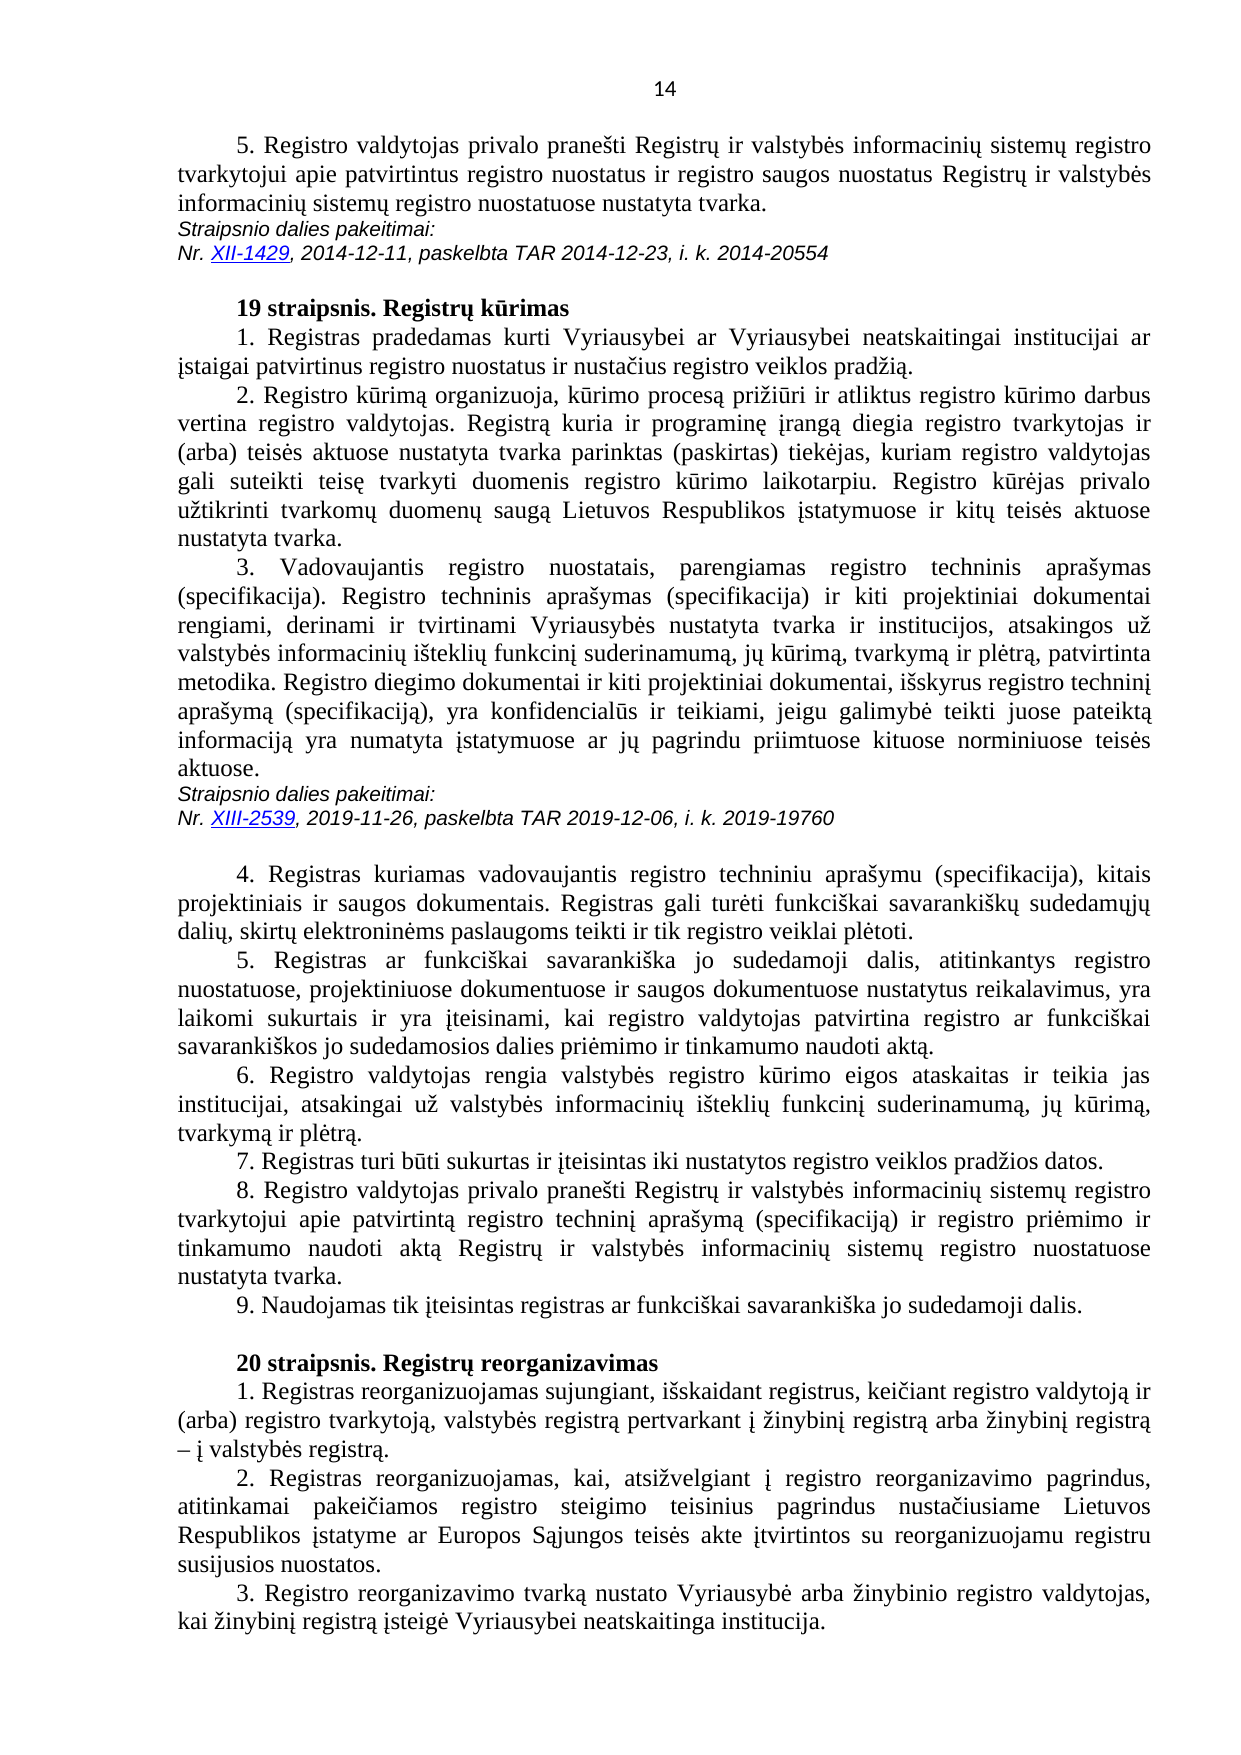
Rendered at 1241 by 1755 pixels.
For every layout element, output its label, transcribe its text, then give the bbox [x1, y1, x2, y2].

text Straipsnio dalies pakeitimai: [177, 782, 1152, 806]
text 5. Registras ar funkciškai savarankiška jo sudedamoji dalis, atitinkantys registro nuostatuose, projektiniuose dokumentuose ir saugos dokumentuose nustatytus reikalavimus, yra laikomi sukurtais ir yra įteisinami, kai registro valdytojas patvirtina registro ar funkciškai savarankiškos jo sudedamosios dalies priėmimo ir tinkamumo naudoti aktą. [177, 945, 1152, 1060]
text 1. Registras pradedamas kurti Vyriausybei ar Vyriausybei neatskaitingai institucijai ar įstaigai patvirtinus registro nuostatus ir nustačius registro veiklos pradžią. [177, 322, 1152, 380]
text Nr. XII-1429, 2014-12-11, paskelbta TAR 2014-12-23, i. k. 2014-20554 [177, 241, 1152, 265]
text 4. Registras kuriamas vadovaujantis registro techniniu aprašymu (specifikacija), kitais projektiniais ir saugos dokumentais. Registras gali turėti funkciškai savarankiškų sudedamųjų dalių, skirtų elektroninėms paslaugoms teikti ir tik registro veiklai plėtoti. [177, 859, 1152, 945]
text 8. Registro valdytojas privalo pranešti Registrų ir valstybės informacinių sistemų registro tvarkytojui apie patvirtintą registro techninį aprašymą (specifikaciją) ir registro priėmimo ir tinkamumo naudoti aktą Registrų ir valstybės informacinių sistemų registro nuostatuose nustatyta tvarka. [177, 1175, 1152, 1290]
text 2. Registras reorganizuojamas, kai, atsižvelgiant į registro reorganizavimo pagrindus, atitinkamai pakeičiamos registro steigimo teisinius pagrindus nustačiusiame Lietuvos Respublikos įstatyme ar Europos Sąjungos teisės akte įtvirtintos su reorganizuojamu registru susijusios nuostatos. [177, 1463, 1152, 1578]
text Nr. XIII-2539, 2019-11-26, paskelbta TAR 2019-12-06, i. k. 2019-19760 [177, 806, 1152, 830]
text 20 straipsnis. Registrų reorganizavimas [177, 1348, 1152, 1376]
text 2. Registro kūrimą organizuoja, kūrimo procesą prižiūri ir atliktus registro kūrimo darbus vertina registro valdytojas. Registrą kuria ir programinę įrangą diegia registro tvarkytojas ir (arba) teisės aktuose nustatyta tvarka parinktas (paskirtas) tiekėjas, kuriam registro valdytojas gali suteikti teisę tvarkyti duomenis registro kūrimo laikotarpiu. Registro kūrėjas privalo užtikrinti tvarkomų duomenų saugą Lietuvos Respublikos įstatymuose ir kitų teisės aktuose nustatyta tvarka. [177, 380, 1152, 552]
text 3. Vadovaujantis registro nuostatais, parengiamas registro techninis aprašymas (specifikacija). Registro techninis aprašymas (specifikacija) ir kiti projektiniai dokumentai rengiami, derinami ir tvirtinami Vyriausybės nustatyta tvarka ir institucijos, atsakingos už valstybės informacinių išteklių funkcinį suderinamumą, jų kūrimą, tvarkymą ir plėtrą, patvirtinta metodika. Registro diegimo dokumentai ir kiti projektiniai dokumentai, išskyrus registro techninį aprašymą (specifikaciją), yra konfidencialūs ir teikiami, jeigu galimybė teikti juose pateiktą informaciją yra numatyta įstatymuose ar jų pagrindu priimtuose kituose norminiuose teisės aktuose. [177, 552, 1152, 782]
text 9. Naudojamas tik įteisintas registras ar funkciškai savarankiška jo sudedamoji dalis. [177, 1290, 1152, 1319]
text Straipsnio dalies pakeitimai: [177, 217, 1152, 241]
text 7. Registras turi būti sukurtas ir įteisintas iki nustatytos registro veiklos pradžios datos. [177, 1146, 1152, 1175]
text 5. Registro valdytojas privalo pranešti Registrų ir valstybės informacinių sistemų registro tvarkytojui apie patvirtintus registro nuostatus ir registro saugos nuostatus Registrų ir valstybės informacinių sistemų registro nuostatuose nustatyta tvarka. [177, 131, 1152, 217]
text 19 straipsnis. Registrų kūrimas [177, 293, 1152, 322]
text 6. Registro valdytojas rengia valstybės registro kūrimo eigos ataskaitas ir teikia jas institucijai, atsakingai už valstybės informacinių išteklių funkcinį suderinamumą, jų kūrimą, tvarkymą ir plėtrą. [177, 1060, 1152, 1146]
text 3. Registro reorganizavimo tvarką nustato Vyriausybė arba žinybinio registro valdytojas, kai žinybinį registrą įsteigė Vyriausybei neatskaitinga institucija. [177, 1578, 1152, 1635]
text 1. Registras reorganizuojamas sujungiant, išskaidant registrus, keičiant registro valdytoją ir (arba) registro tvarkytoją, valstybės registrą pertvarkant į žinybinį registrą arba žinybinį registrą – į valstybės registrą. [177, 1376, 1152, 1463]
